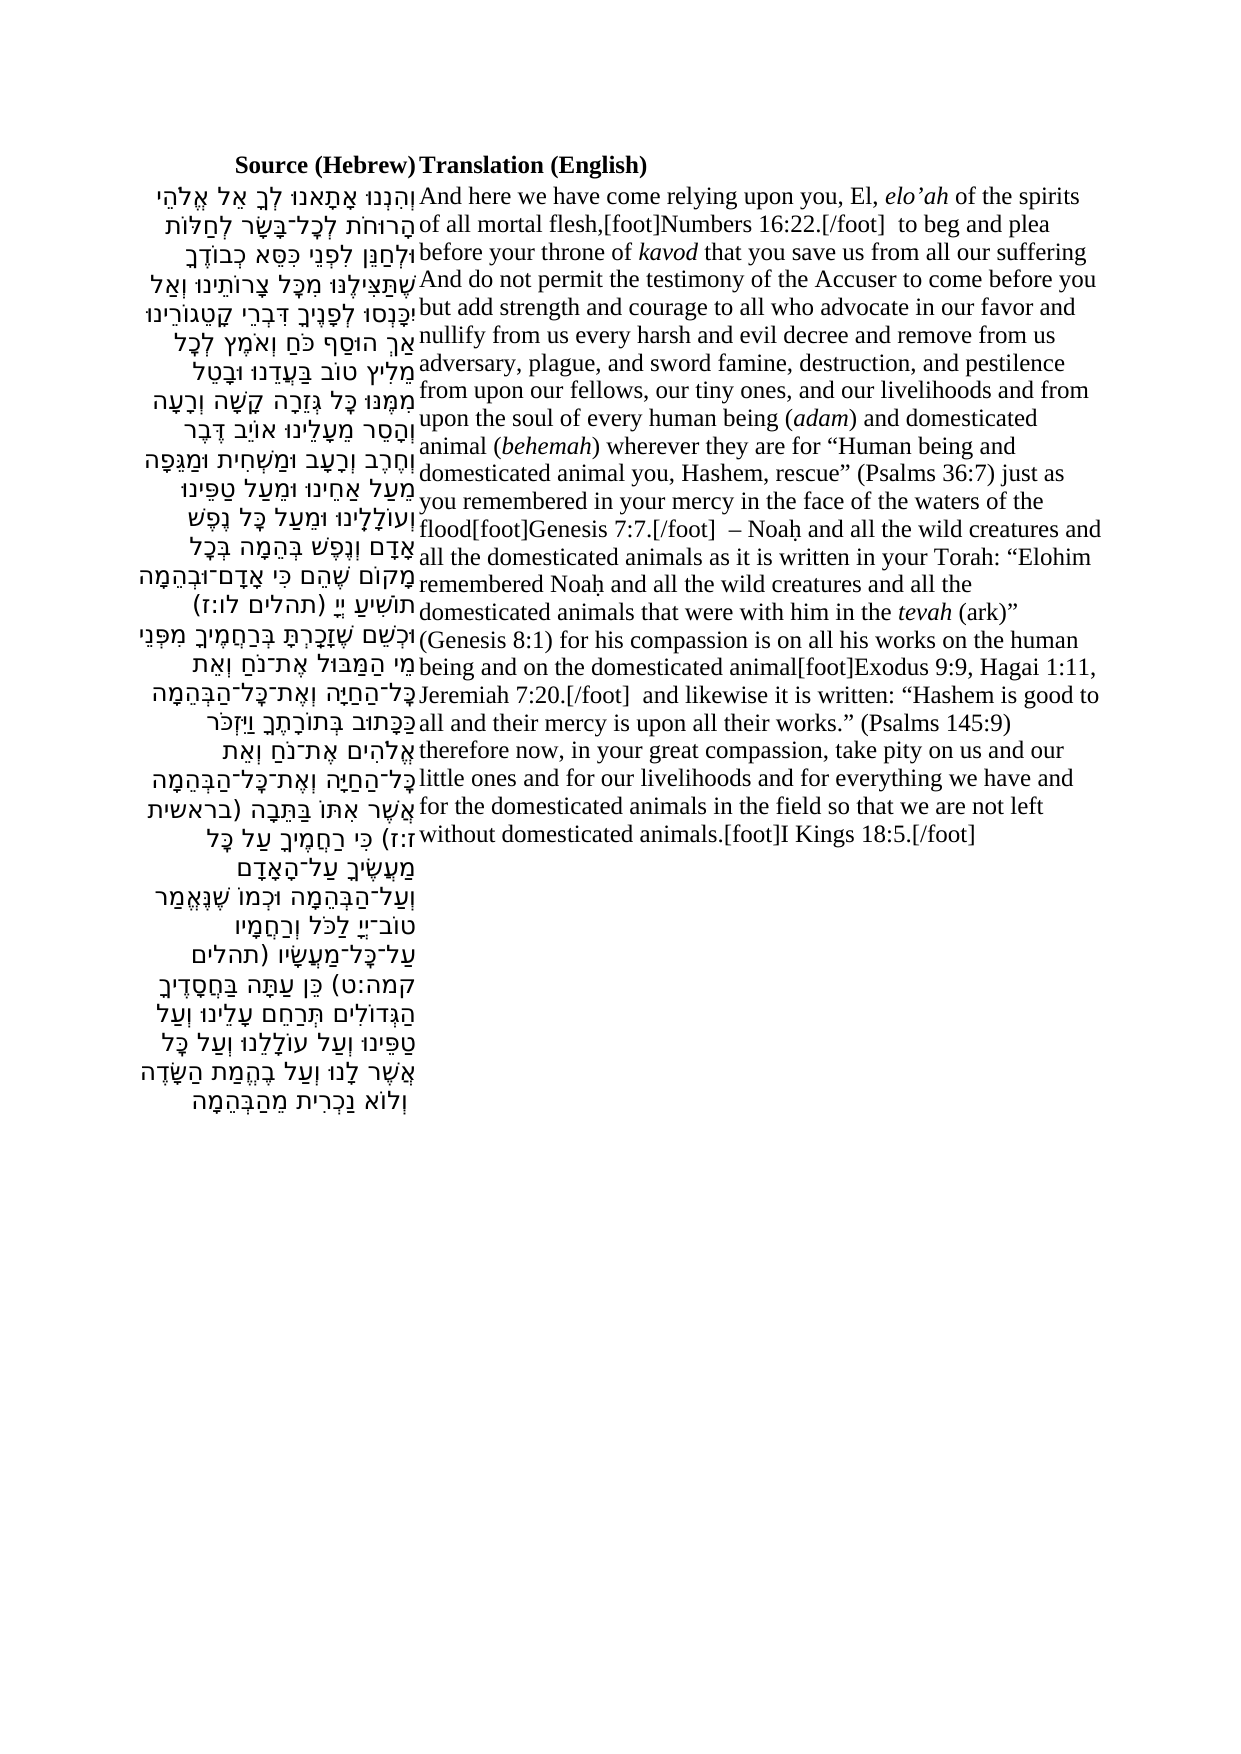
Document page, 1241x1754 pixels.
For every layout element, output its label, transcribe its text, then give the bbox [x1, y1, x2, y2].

table_cell וְהִנְנוּ אָתָאנוּ לְךָ אֵל אֱלֹהֵי הָרוּחֹת לְכׇל־בָּשָׂר לְחַלּוֹת וּלְחַנֵּן לִפְנֵי כִּסֵּא כְבוֹדֶךָ שֶׁתַּצִּילֶנּוּ מִכׇּל צָרוֹתֵינוּ וְאַל יִכָּנְסוּ לְפָנֶיךָ דִּבְרֵי קָטֵגוֹרֵינוּ אַךְ הוּסַף כֹּחַ וְאֹמֶץ לְכׇל מֵלִיץ טוֹב בַּעֲדֵנוּ וּבָטֵל מִמֶּנּוּ כׇּל גְּזֵרָה קָשָׁה וְרָעָה וְהָסֵר מֵעָלֵינוּ אוֹיֵב דֶּבֶר וְחֶרֶב וְרָעָב וּמַשְׁחִית וּמַגֵּפָה מֵעַל אַחֵינוּ וּמֵעַל טַפֵּינוּ וְעוֹלָלֵֽינוּ וּמֵעַל כׇּל נֶפֶשׁ אָדָם וְנֶפֶשׁ בְּהֵמָה בְּכׇל מָקוֹם שֶׁהֵם כִּי אָדָם־וּבְהֵמָה תוֹשִׁיעַ יְיָ (תהלים לו:ז) וּכְשֵׁם שֶׁזָכַֽרְתָּ בְּרַחֲמֶיךָ מִפְּנֵי מֵי הַמַּבּוּל אֶת־נֹחַ וְאֵת כׇּל־הַחַיָּה וְאֶת־כׇּל־הַבְּהֵמָה כַּכָּתוּב בְּתוֹרָתֶךָ וַיִּזְכֹּר אֱלֹהִים אֶת־נֹחַ וְאֵת כׇּל־הַחַיָּה וְאֶת־כׇּל־הַבְּהֵמָה אֲשֶׁר אִתּוֹ בַּתֵּבָה (בראשית ז:ז) כִּי רַחֲמֶיךָ עַל כׇּל מַעֲשֶׂיךָ עַל־הָאָדָם וְעַל־הַבְּהֵמָה וּכְמוֹ שֶׁנֶּאֱמַר טוֹב־יְיָ לַכֹּל וְרַחֲמָיו עַל־כׇּל־מַעֲשָׂיו (תהלים קמה:ט) כֵּן עַתָּה בַּחֲסָדֶיךָ הַגְּדוֹלִים תְּרַחֵם עָלֵינוּ וְעַל טַפֵּינוּ וְעַל עוֹלָלֵנוּ וְעַל כׇּל אֲשֶׁר לָנוּ וְעַל בֶהֱמַת הַשָּׂדֶה וְלוֹא נַכְרִית מֵהַבְּהֵמָה [135, 181, 417, 1117]
table_header Translation (English) [417, 150, 1105, 181]
table_cell And here we have come relying upon you, El, elo’ah of the spirits of all mortal flesh,[foot]Numbers 16:22.[/foot] to beg and plea before your throne of kavod that you save us from all our suffering And do not permit the testimony of the Accuser to come before you but add strength and courage to all who advocate in our favor and nullify from us every harsh and evil decree and remove from us adversary, plague, and sword famine, destruction, and pestilence from upon our fellows, our tiny ones, and our livelihoods and from upon the soul of every human being (adam) and domesticated animal (behemah) wherever they are for “Human being and domesticated animal you, Hashem, rescue” (Psalms 36:7) just as you remembered in your mercy in the face of the waters of the flood[foot]Genesis 7:7.[/foot] – Noaḥ and all the wild creatures and all the domesticated animals as it is written in your Torah: “Elohim remembered Noaḥ and all the wild creatures and all the domesticated animals that were with him in the tevah (ark)” (Genesis 8:1) for his compassion is on all his works on the human being and on the domesticated animal[foot]Exodus 9:9, Hagai 1:11, Jeremiah 7:20.[/foot] and likewise it is written: “Hashem is good to all and their mercy is upon all their works.” (Psalms 145:9) therefore now, in your great compassion, take pity on us and our little ones and for our livelihoods and for everything we have and for the domesticated animals in the field so that we are not left without domesticated animals.[foot]I Kings 18:5.[/foot] [417, 181, 1105, 1117]
table_header Source (Hebrew) [135, 150, 417, 181]
